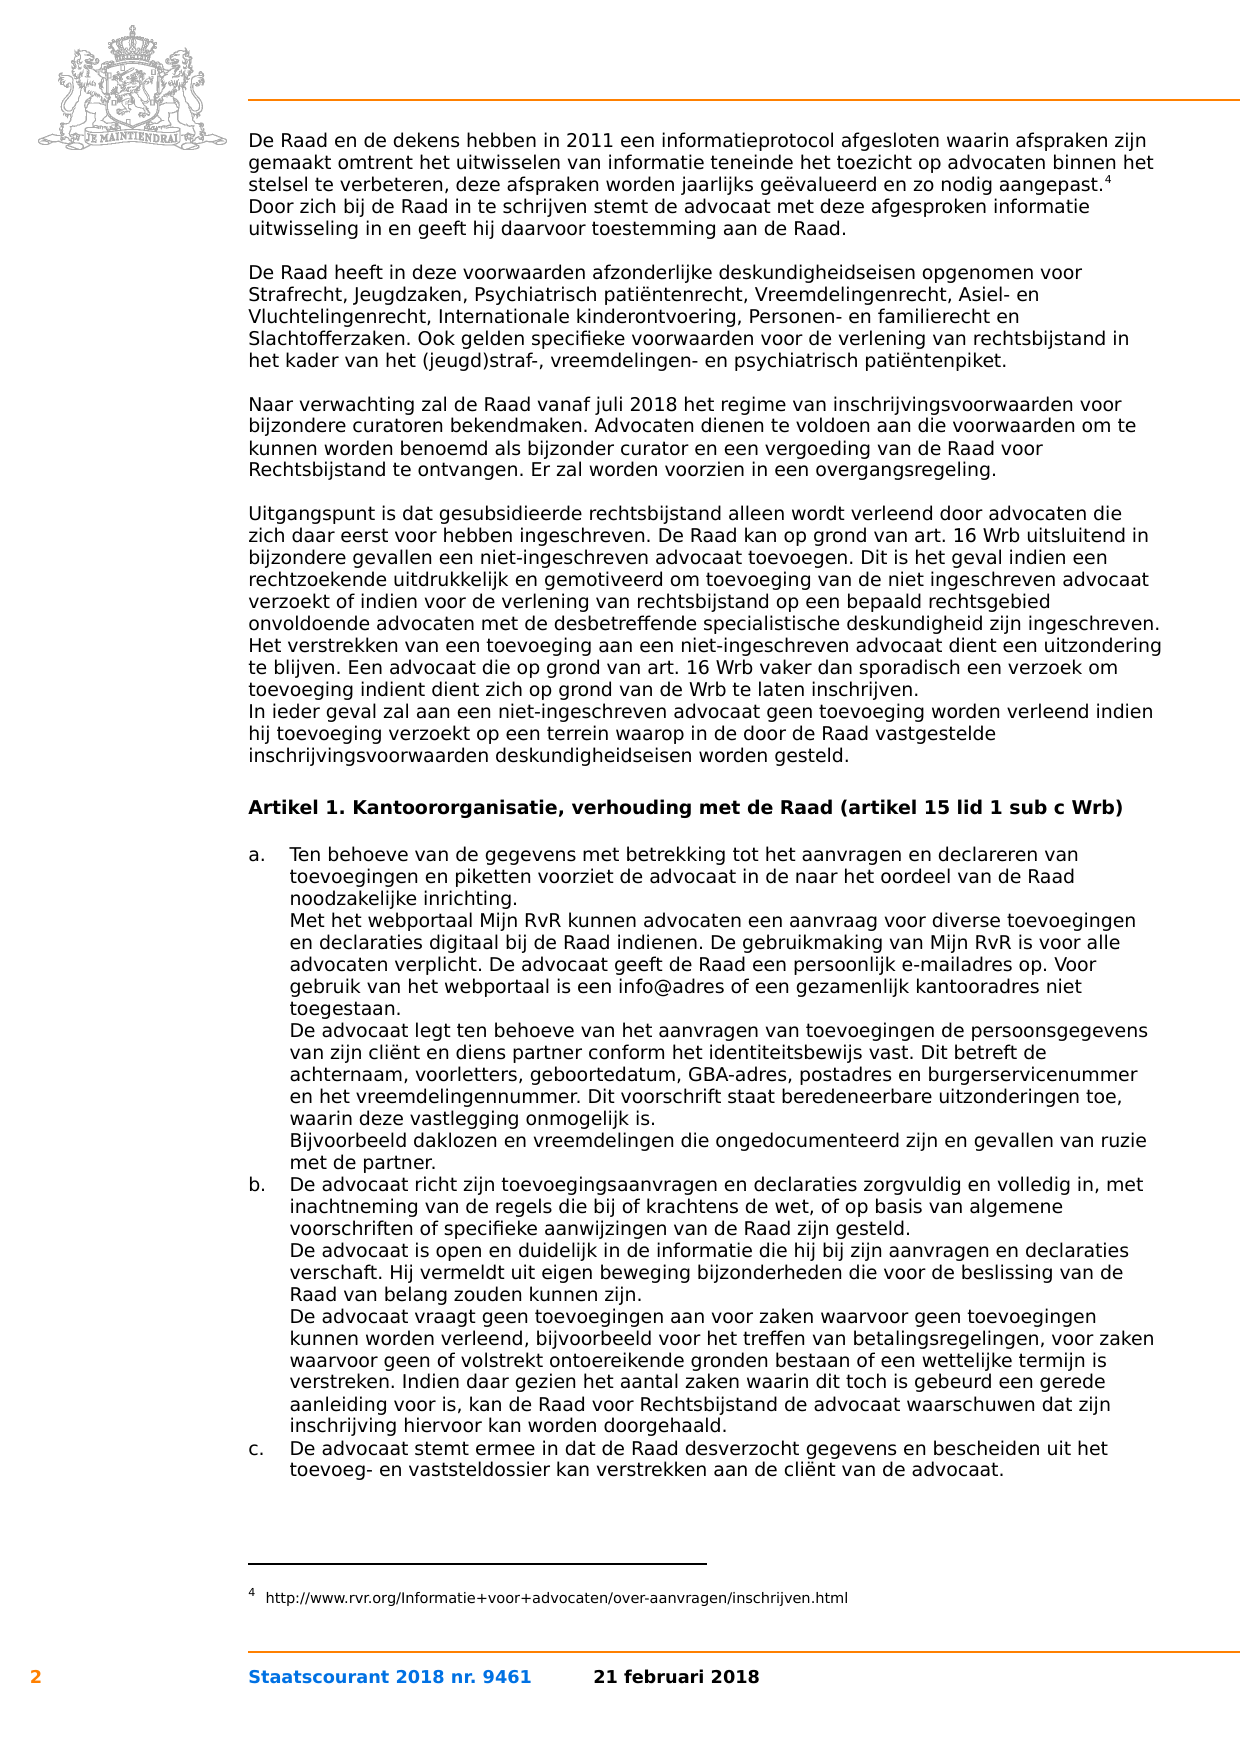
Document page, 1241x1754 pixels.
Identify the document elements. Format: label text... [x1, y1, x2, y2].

text De Raad en de dekens hebben in 2011 een informatieprotocol afgesloten waarin afspraken zijn gemaakt omtrent het uitwisselen van informatie teneinde het toezicht op advocaten binnen het stelsel te verbeteren, deze afspraken worden jaarlijks geëvalueerd en zo nodig aangepast. Door zich bij de Raad in te schrijven stemt de advocaat met deze afgesproken informatie uitwisseling in en geeft hij daarvoor toestemming aan de Raad. [248, 130, 1163, 240]
text http://www.rvr.org/Informatie+voor+advocaten/over-aanvragen/inschrijven.html [248, 1586, 1163, 1608]
subtitle Artikel 1. Kantoororganisatie, verhouding met de Raad (artikel 15 lid 1 sub c Wrb) [248, 797, 1163, 819]
text Naar verwachting zal de Raad vanaf juli 2018 het regime van inschrijvingsvoorwaarden voor bijzondere curatoren bekendmaken. Advocaten dienen te voldoen aan die voorwaarden om te kunnen worden benoemd als bijzonder curator en een vergoeding van de Raad voor Rechtsbijstand te ontvangen. Er zal worden voorzien in een overgangsregeling. [248, 393, 1163, 481]
picture [38, 25, 227, 150]
text c. De advocaat stemt ermee in dat de Raad desverzocht gegevens en bescheiden uit het toevoeg- en vaststeldossier kan verstrekken aan de cliënt van de advocaat. [248, 1437, 1163, 1481]
text Bijvoorbeeld daklozen en vreemdelingen die ongedocumenteerd zijn en gevallen van ruzie met de partner. [289, 1130, 1163, 1174]
text De Raad heeft in deze voorwaarden afzonderlijke deskundigheidseisen opgenomen voor Strafrecht, Jeugdzaken, Psychiatrisch patiëntenrecht, Vreemdelingenrecht, Asiel- en Vluchtelingenrecht, Internationale kinderontvoering, Personen- en familierecht en Slachtofferzaken. Ook gelden specifieke voorwaarden voor de verlening van rechtsbijstand in het kader van het (jeugd)straf-, vreemdelingen- en psychiatrisch patiëntenpiket. [248, 262, 1163, 372]
text a. Ten behoeve van de gegevens met betrekking tot het aanvragen en declareren van toevoegingen en piketten voorziet de advocaat in de naar het oordeel van de Raad noodzakelijke inrichting. [248, 844, 1163, 910]
text De advocaat is open en duidelijk in de informatie die hij bij zijn aanvragen en declaraties verschaft. Hij vermeldt uit eigen beweging bijzonderheden die voor de beslissing van de Raad van belang zouden kunnen zijn. [289, 1239, 1163, 1306]
text De advocaat vraagt geen toevoegingen aan voor zaken waarvoor geen toevoegingen kunnen worden verleend, bijvoorbeeld voor het treffen van betalingsregelingen, voor zaken waarvoor geen of volstrekt ontoereikende gronden bestaan of een wettelijke termijn is verstreken. Indien daar gezien het aantal zaken waarin dit toch is gebeurd een gerede aanleiding voor is, kan de Raad voor Rechtsbijstand de advocaat waarschuwen dat zijn inschrijving hiervoor kan worden doorgehaald. [289, 1306, 1163, 1437]
text Uitgangspunt is dat gesubsidieerde rechtsbijstand alleen wordt verleend door advocaten die zich daar eerst voor hebben ingeschreven. De Raad kan op grond van art. 16 Wrb uitsluitend in bijzondere gevallen een niet-ingeschreven advocaat toevoegen. Dit is het geval indien een rechtzoekende uitdrukkelijk en gemotiveerd om toevoeging van de niet ingeschreven advocaat verzoekt of indien voor de verlening van rechtsbijstand op een bepaald rechtsgebied onvoldoende advocaten met de desbetreffende specialistische deskundigheid zijn ingeschreven. Het verstrekken van een toevoeging aan een niet-ingeschreven advocaat dient een uitzondering te blijven. Een advocaat die op grond van art. 16 Wrb vaker dan sporadisch een verzoek om toevoeging indient dient zich op grond van de Wrb te laten inschrijven. [248, 503, 1163, 701]
text b. De advocaat richt zijn toevoegingsaanvragen en declaraties zorgvuldig en volledig in, met inachtneming van de regels die bij of krachtens de wet, of op basis van algemene voorschriften of specifieke aanwijzingen van de Raad zijn gesteld. [248, 1174, 1163, 1239]
text In ieder geval zal aan een niet-ingeschreven advocaat geen toevoeging worden verleend indien hij toevoeging verzoekt op een terrein waarop in de door de Raad vastgestelde inschrijvingsvoorwaarden deskundigheidseisen worden gesteld. [248, 701, 1163, 767]
text De advocaat legt ten behoeve van het aanvragen van toevoegingen de persoonsgegevens van zijn cliënt en diens partner conform het identiteitsbewijs vast. Dit betreft de achternaam, voorletters, geboortedatum, GBA-adres, postadres en burgerservicenummer en het vreemdelingennummer. Dit voorschrift staat beredeneerbare uitzonderingen toe, waarin deze vastlegging onmogelijk is. [289, 1020, 1163, 1130]
text Met het webportaal Mijn RvR kunnen advocaten een aanvraag voor diverse toevoegingen en declaraties digitaal bij de Raad indienen. De gebruikmaking van Mijn RvR is voor alle advocaten verplicht. De advocaat geeft de Raad een persoonlijk e-mailadres op. Voor gebruik van het webportaal is een info@adres of een gezamenlijk kantooradres niet toegestaan. [289, 910, 1163, 1020]
